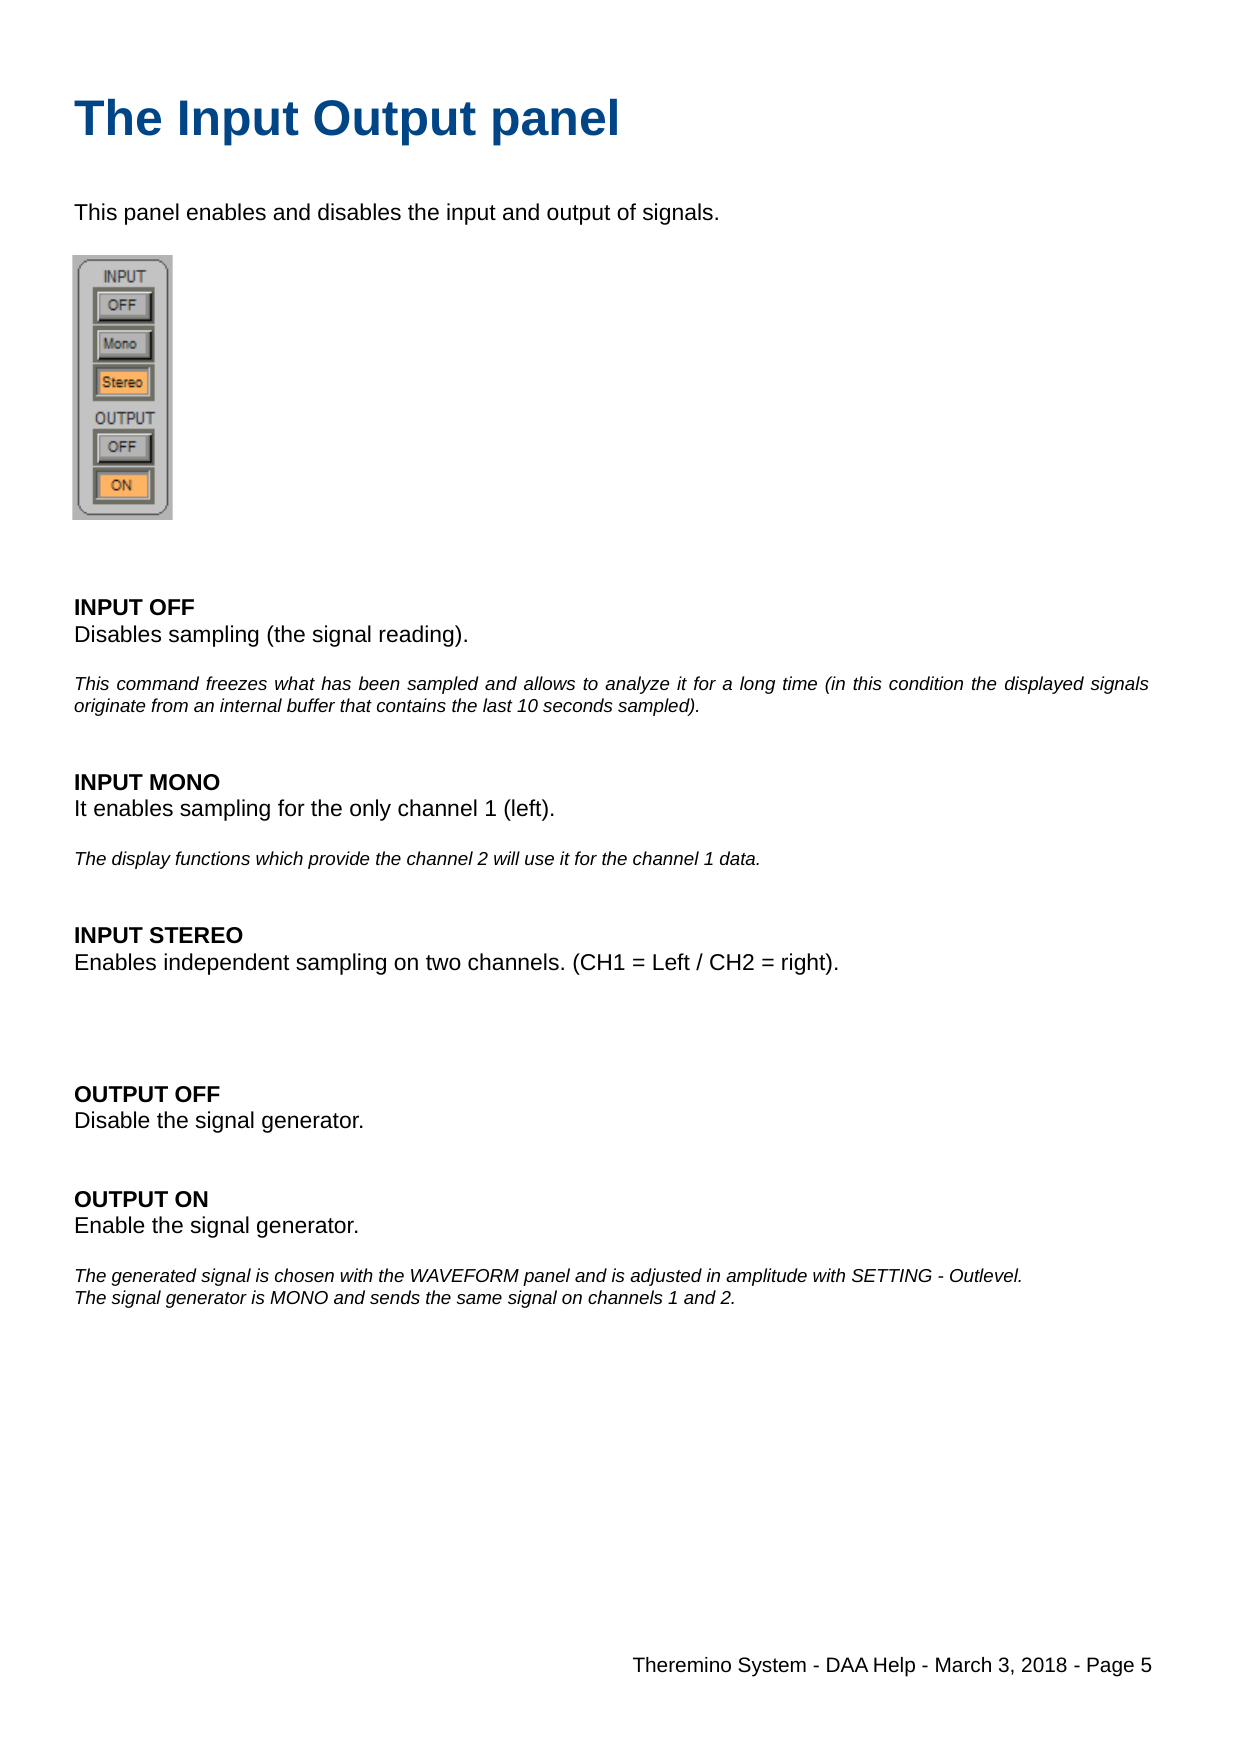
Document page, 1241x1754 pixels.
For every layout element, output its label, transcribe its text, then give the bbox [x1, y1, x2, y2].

text This command freezes what has been sampled and allows to analyze it for a long time (in this condition the displayed signals originate from an internal buffer that contains the last 10 seconds sampled). [74, 673, 1152, 716]
text This panel enables and disables the input and output of signals. [74, 199, 1152, 225]
text Disables sampling (the signal reading). [74, 621, 1152, 647]
text INPUT STEREO [74, 922, 1152, 949]
subtitle The Input Output panel [74, 89, 1152, 146]
text The display functions which provide the channel 2 will use it for the channel 1 data. [74, 848, 1152, 870]
text OUTPUT ON [74, 1186, 1152, 1212]
text It enables sampling for the only channel 1 (left). [74, 795, 1152, 822]
text Enable the signal generator. [74, 1212, 1152, 1239]
picture [72, 255, 173, 520]
text OUTPUT OFF [74, 1081, 1152, 1107]
text Enables independent sampling on two channels. (CH1 = Left / CH2 = right). [74, 949, 1152, 975]
text INPUT MONO [74, 769, 1152, 795]
text INPUT OFF [74, 594, 1152, 621]
text The generated signal is chosen with the WAVEFORM panel and is adjusted in amplitude with SETTING - Outlevel. [74, 1265, 1152, 1287]
text Disable the signal generator. [74, 1107, 1152, 1133]
text The signal generator is MONO and sends the same signal on channels 1 and 2. [74, 1287, 1152, 1308]
